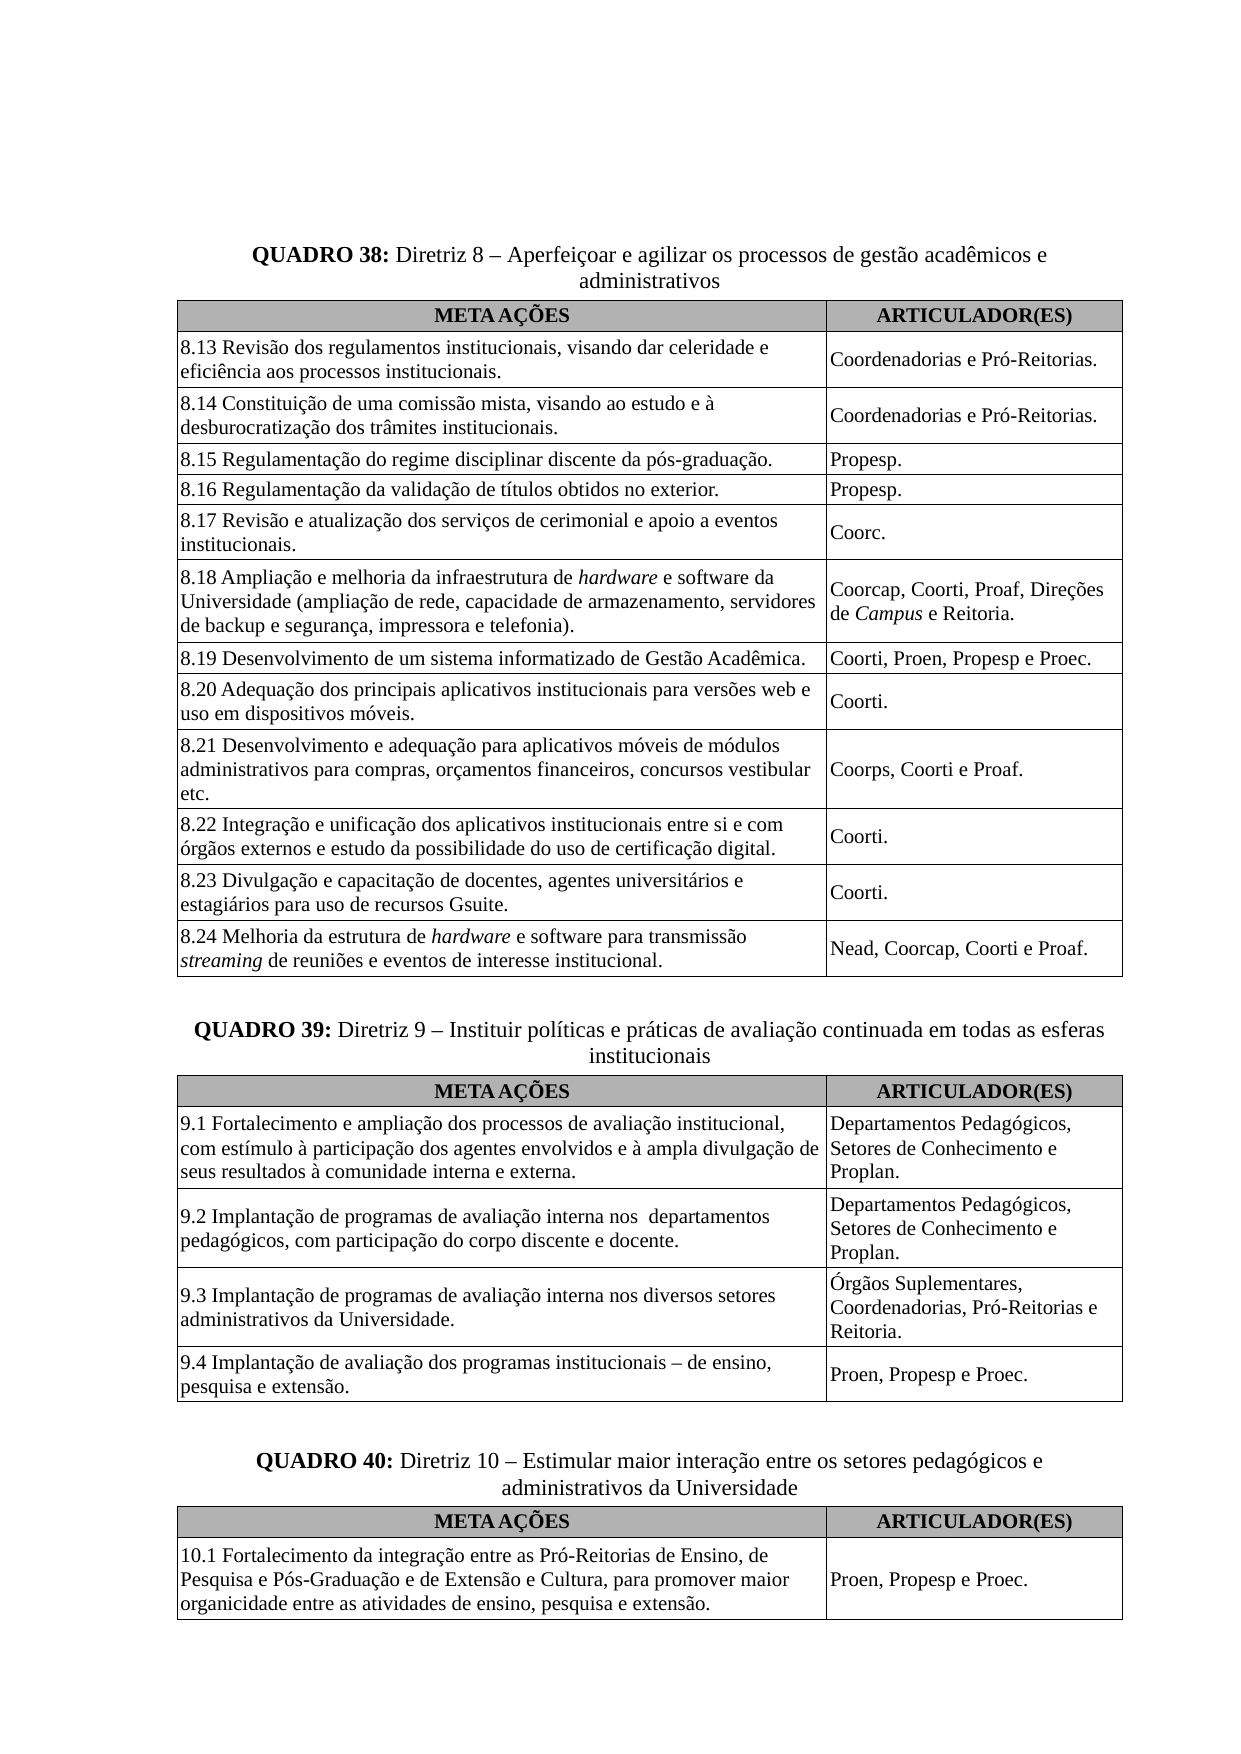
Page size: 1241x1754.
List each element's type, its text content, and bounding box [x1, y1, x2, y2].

table_cell Coorti, Proen, Propesp e Proec. [827, 643, 1122, 673]
table_cell Coorc. [827, 505, 1122, 559]
table_cell 8.13 Revisão dos regulamentos institucionais, visando dar celeridade e eficiência aos processos institucionais. [178, 332, 826, 387]
table_cell META AÇÕES [178, 1076, 826, 1106]
table_header QUADRO 39: Diretriz 9 – Instituir políticas e práticas de avaliação continuada em todas as esferas institucionais [177, 1016, 1122, 1075]
table_cell Proen, Propesp e Proec. [827, 1538, 1122, 1619]
table_cell Coordenadorias e Pró-Reitorias. [827, 332, 1122, 387]
table_header QUADRO 38: Diretriz 8 – Aperfeiçoar e agilizar os processos de gestão acadêmicos e administrativos [177, 235, 1122, 299]
table_cell 8.16 Regulamentação da validação de títulos obtidos no exterior. [178, 475, 826, 504]
table_cell 8.24 Melhoria da estrutura de hardware e software para transmissão streaming de reuniões e eventos de interesse institucional. [178, 921, 826, 976]
table_header QUADRO 40: Diretriz 10 – Estimular maior interação entre os setores pedagógicos e administrativos da Universidade [177, 1442, 1122, 1506]
table_cell Propesp. [827, 444, 1122, 473]
table_cell 10.1 Fortalecimento da integração entre as Pró-Reitorias de Ensino, de Pesquisa e Pós-Graduação e de Extensão e Cultura, para promover maior organicidade entre as atividades de ensino, pesquisa e extensão. [178, 1538, 826, 1619]
table_cell Coorps, Coorti e Proaf. [827, 730, 1122, 808]
table_cell 8.17 Revisão e atualização dos serviços de cerimonial e apoio a eventos institucionais. [178, 505, 826, 559]
table_cell META AÇÕES [178, 1507, 826, 1537]
table_cell META AÇÕES [178, 301, 826, 331]
table_cell Coorcap, Coorti, Proaf, Direções de Campus e Reitoria. [827, 560, 1122, 642]
table_cell Departamentos Pedagógicos, Setores de Conhecimento e Proplan. [827, 1107, 1122, 1188]
table_cell ARTICULADOR(ES) [827, 1076, 1122, 1106]
table_cell 9.1 Fortalecimento e ampliação dos processos de avaliação institucional, com estímulo à participação dos agentes envolvidos e à ampla divulgação de seus resultados à comunidade interna e externa. [178, 1107, 826, 1188]
table_cell ARTICULADOR(ES) [827, 1507, 1122, 1537]
table_cell 8.18 Ampliação e melhoria da infraestrutura de hardware e software da Universidade (ampliação de rede, capacidade de armazenamento, servidores de backup e segurança, impressora e telefonia). [178, 560, 826, 642]
table_cell 8.14 Constituição de uma comissão mista, visando ao estudo e à desburocratização dos trâmites institucionais. [178, 388, 826, 442]
table_cell Coorti. [827, 865, 1122, 919]
table_cell 8.21 Desenvolvimento e adequação para aplicativos móveis de módulos administrativos para compras, orçamentos financeiros, concursos vestibular etc. [178, 730, 826, 808]
table_cell Proen, Propesp e Proec. [827, 1347, 1122, 1401]
table_cell 8.23 Divulgação e capacitação de docentes, agentes universitários e estagiários para uso de recursos Gsuite. [178, 865, 826, 919]
table_cell ARTICULADOR(ES) [827, 301, 1122, 331]
table_cell Órgãos Suplementares, Coordenadorias, Pró-Reitorias e Reitoria. [827, 1268, 1122, 1346]
table_cell Coorti. [827, 674, 1122, 729]
table_cell 9.4 Implantação de avaliação dos programas institucionais – de ensino, pesquisa e extensão. [178, 1347, 826, 1401]
table_cell Coorti. [827, 809, 1122, 864]
table_cell 9.2 Implantação de programas de avaliação interna nos departamentos pedagógicos, com participação do corpo discente e docente. [178, 1189, 826, 1267]
table_cell Departamentos Pedagógicos, Setores de Conhecimento e Proplan. [827, 1189, 1122, 1267]
table_cell 8.22 Integração e unificação dos aplicativos institucionais entre si e com órgãos externos e estudo da possibilidade do uso de certificação digital. [178, 809, 826, 864]
table_cell 8.15 Regulamentação do regime disciplinar discente da pós-graduação. [178, 444, 826, 473]
table_cell Coordenadorias e Pró-Reitorias. [827, 388, 1122, 442]
table_cell 9.3 Implantação de programas de avaliação interna nos diversos setores administrativos da Universidade. [178, 1268, 826, 1346]
table_cell Nead, Coorcap, Coorti e Proaf. [827, 921, 1122, 976]
table_cell Propesp. [827, 475, 1122, 504]
table_cell 8.20 Adequação dos principais aplicativos institucionais para versões web e uso em dispositivos móveis. [178, 674, 826, 729]
table_cell 8.19 Desenvolvimento de um sistema informatizado de Gestão Acadêmica. [178, 643, 826, 673]
